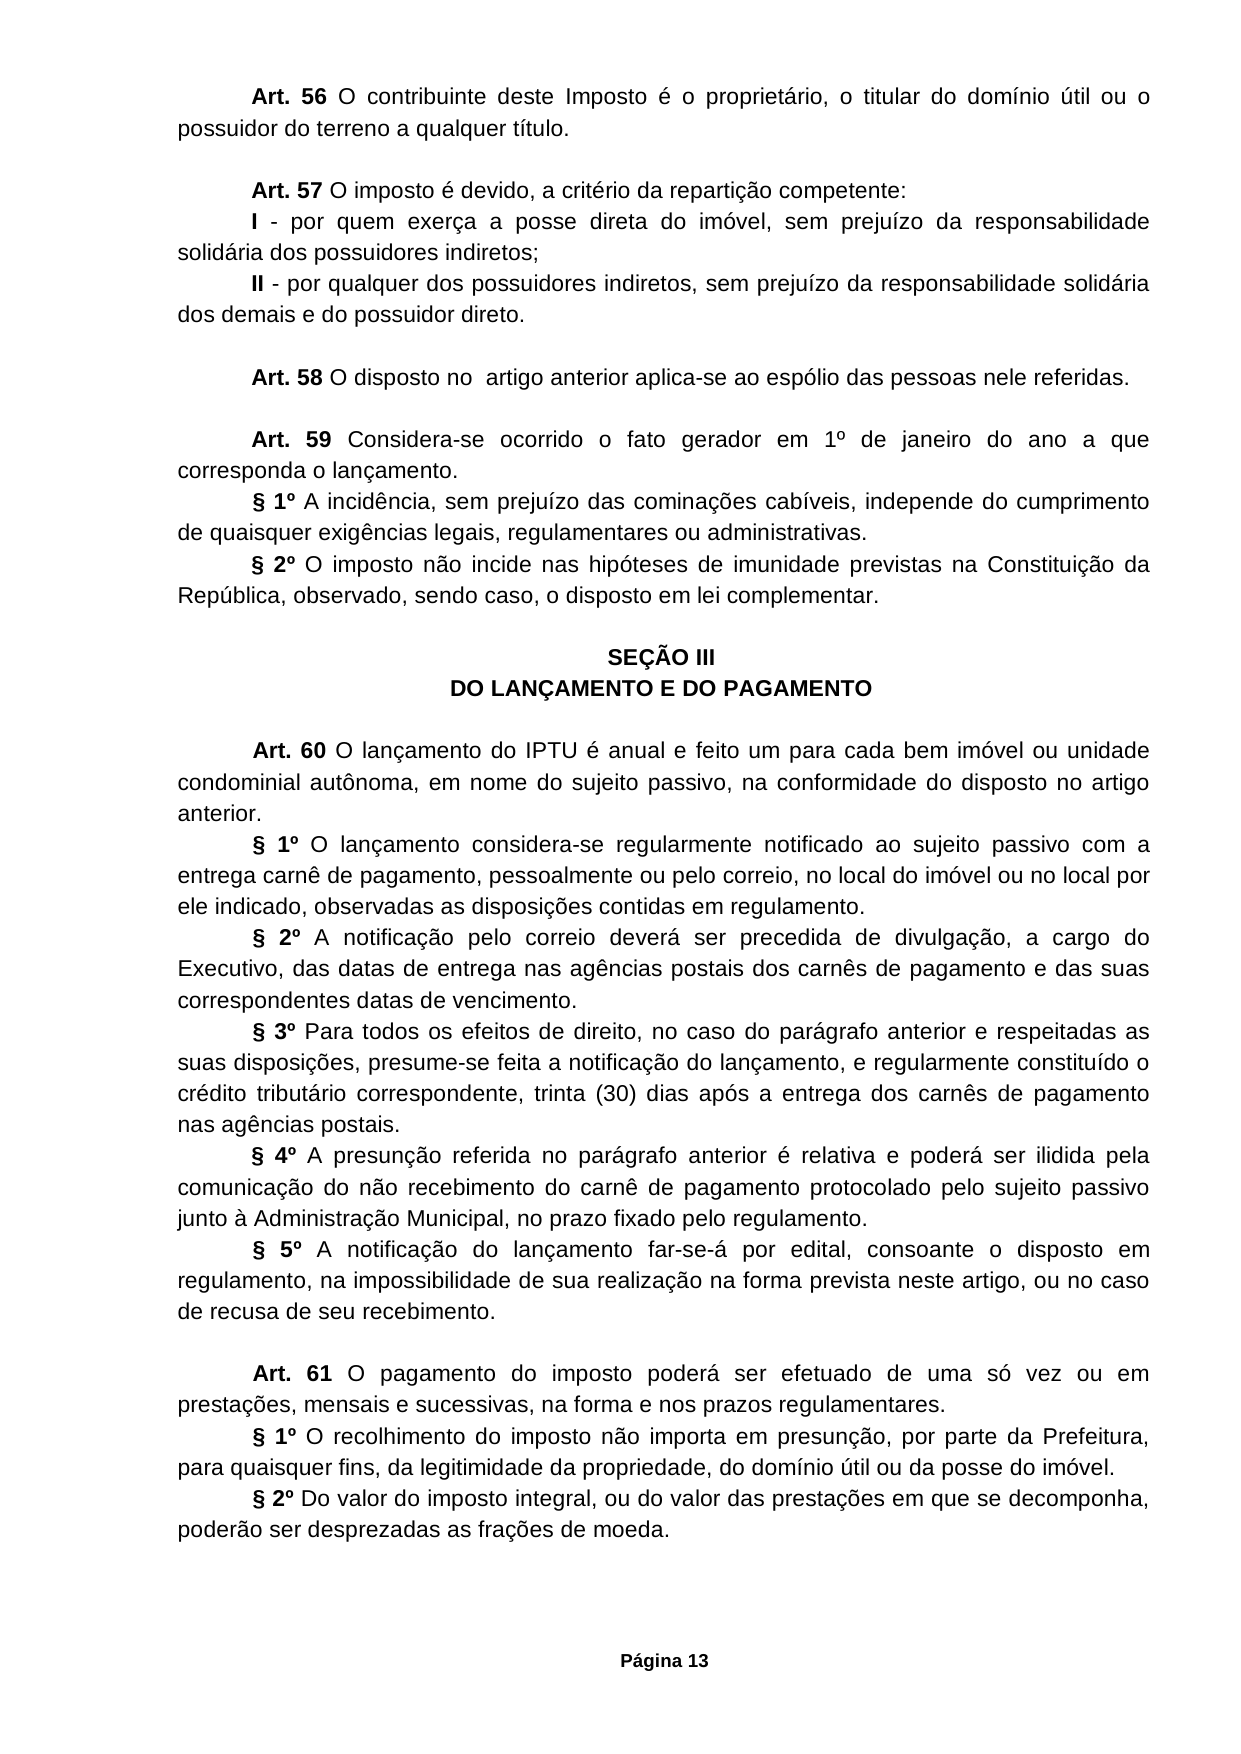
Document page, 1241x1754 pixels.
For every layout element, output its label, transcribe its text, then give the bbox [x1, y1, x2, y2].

text Art. 56 O contribuinte deste Imposto é o proprietário, o titular do domínio útil ou o possuidor do terreno a qualquer título. [177, 83, 1152, 141]
text § 3º Para todos os efeitos de direito, no caso do parágrafo anterior e respeitadas as suas disposições, presume-se feita a notificação do lançamento, e regularmente constituído o crédito tributário correspondente, trinta (30) dias após a entrega dos carnês de pagamento nas agências postais. [177, 1017, 1152, 1138]
text § 1º A incidência, sem prejuízo das cominações cabíveis, independe do cumprimento de quaisquer exigências legais, regulamentares ou administrativas. [177, 488, 1152, 546]
text Art. 60 O lançamento do IPTU é anual e feito um para cada bem imóvel ou unidade condominial autônoma, em nome do sujeito passivo, na conformidade do disposto no artigo anterior. [177, 737, 1152, 826]
text Art. 61 O pagamento do imposto poderá ser efetuado de uma só vez ou em prestações, mensais e sucessivas, na forma e nos prazos regulamentares. [177, 1360, 1152, 1418]
text § 2º Do valor do imposto integral, ou do valor das prestações em que se decomponha, poderão ser desprezadas as frações de moeda. [177, 1484, 1152, 1542]
subtitle DO LANÇAMENTO E DO PAGAMENTO [177, 674, 1152, 702]
text § 5º A notificação do lançamento far-se-á por edital, consoante o disposto em regulamento, na impossibilidade de sua realização na forma prevista neste artigo, ou no caso de recusa de seu recebimento. [177, 1235, 1152, 1324]
text § 4º A presunção referida no parágrafo anterior é relativa e poderá ser ilidida pela comunicação do não recebimento do carnê de pagamento protocolado pelo sujeito passivo junto à Administração Municipal, no prazo fixado pelo regulamento. [177, 1142, 1152, 1231]
text SEÇÃO III [177, 643, 1152, 670]
text Art. 59 Considera-se ocorrido o fato gerador em 1º de janeiro do ano a que corresponda o lançamento. [177, 425, 1152, 483]
text Art. 57 O imposto é devido, a critério da repartição competente: [177, 176, 1152, 203]
text § 2º A notificação pelo correio deverá ser precedida de divulgação, a cargo do Executivo, das datas de entrega nas agências postais dos carnês de pagamento e das suas correspondentes datas de vencimento. [177, 924, 1152, 1013]
text § 2º O imposto não incide nas hipóteses de imunidade previstas na Constituição da República, observado, sendo caso, o disposto em lei complementar. [177, 550, 1152, 608]
text II - por qualquer dos possuidores indiretos, sem prejuízo da responsabilidade solidária dos demais e do possuidor direto. [177, 269, 1152, 328]
text § 1º O recolhimento do imposto não importa em presunção, por parte da Prefeitura, para quaisquer fins, da legitimidade da propriedade, do domínio útil ou da posse do imóvel. [177, 1422, 1152, 1480]
text I - por quem exerça a posse direta do imóvel, sem prejuízo da responsabilidade solidária dos possuidores indiretos; [177, 207, 1152, 266]
text Art. 58 O disposto no artigo anterior aplica-se ao espólio das pessoas nele referidas. [177, 363, 1152, 390]
text § 1º O lançamento considera-se regularmente notificado ao sujeito passivo com a entrega carnê de pagamento, pessoalmente ou pelo correio, no local do imóvel ou no local por ele indicado, observadas as disposições contidas em regulamento. [177, 830, 1152, 919]
